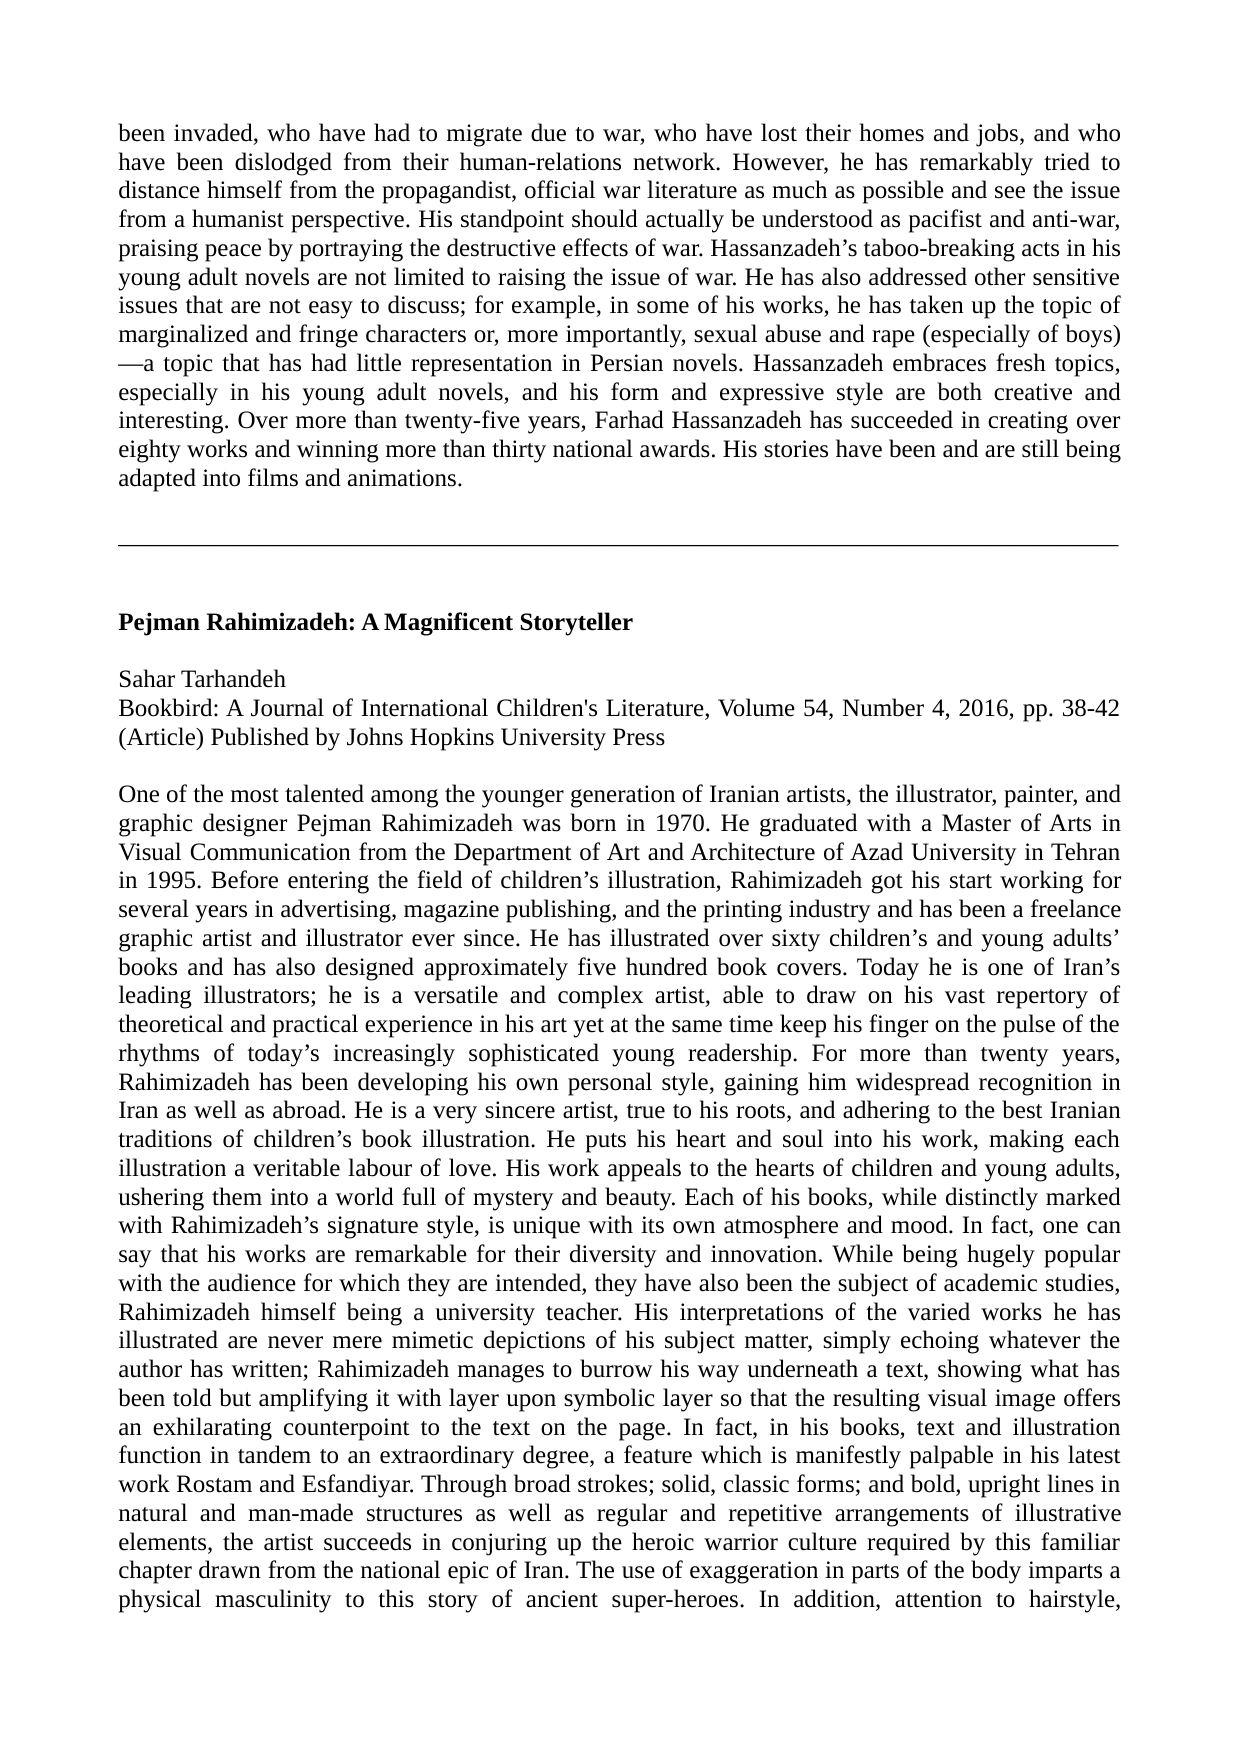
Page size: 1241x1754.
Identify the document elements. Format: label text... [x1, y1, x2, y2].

text ________________________________________________________________________________ [118, 521, 1122, 549]
text One of the most talented among the younger generation of Iranian artists, the illustrator, painter, and graphic designer Pejman Rahimizadeh was born in 1970. He graduated with a Master of Arts in Visual Communication from the Department of Art and Architecture of Azad University in Tehran in 1995. Before entering the field of children’s illustration, Rahimizadeh got his start working for several years in advertising, magazine publishing, and the printing industry and has been a freelance graphic artist and illustrator ever since. He has illustrated over sixty children’s and young adults’ books and has also designed approximately five hundred book covers. Today he is one of Iran’s leading illustrators; he is a versatile and complex artist, able to draw on his vast repertory of theoretical and practical experience in his art yet at the same time keep his finger on the pulse of the rhythms of today’s increasingly sophisticated young readership. For more than twenty years, Rahimizadeh has been developing his own personal style, gaining him widespread recognition in Iran as well as abroad. He is a very sincere artist, true to his roots, and adhering to the best Iranian traditions of children’s book illustration. He puts his heart and soul into his work, making each illustration a veritable labour of love. His work appeals to the hearts of children and young adults, ushering them into a world full of mystery and beauty. Each of his books, while distinctly marked with Rahimizadeh’s signature style, is unique with its own atmosphere and mood. In fact, one can say that his works are remarkable for their diversity and innovation. While being hugely popular with the audience for which they are intended, they have also been the subject of academic studies, Rahimizadeh himself being a university teacher. His interpretations of the varied works he has illustrated are never mere mimetic depictions of his subject matter, simply echoing whatever the author has written; Rahimizadeh manages to burrow his way underneath a text, showing what has been told but amplifying it with layer upon symbolic layer so that the resulting visual image offers an exhilarating counterpoint to the text on the page. In fact, in his books, text and illustration function in tandem to an extraordinary degree, a feature which is manifestly palpable in his latest work Rostam and Esfandiyar. Through broad strokes; solid, classic forms; and bold, upright lines in natural and man-made structures as well as regular and repetitive arrangements of illustrative elements, the artist succeeds in conjuring up the heroic warrior culture required by this familiar chapter drawn from the national epic of Iran. The use of exaggeration in parts of the body imparts a physical masculinity to this story of ancient super-heroes. In addition, attention to hairstyle, [118, 779, 1122, 1613]
text Pejman Rahimizadeh: A Magnificent Storyteller [118, 607, 1122, 636]
text Bookbird: A Journal of International Children's Literature, Volume 54, Number 4, 2016, pp. 38-42 (Article) Published by Johns Hopkins University Press [118, 693, 1122, 751]
text been invaded, who have had to migrate due to war, who have lost their homes and jobs, and who have been dislodged from their human-relations network. However, he has remarkably tried to distance himself from the propagandist, official war literature as much as possible and see the issue from a humanist perspective. His standpoint should actually be understood as pacifist and anti-war, praising peace by portraying the destructive effects of war. Hassanzadeh’s taboo-breaking acts in his young adult novels are not limited to raising the issue of war. He has also addressed other sensitive issues that are not easy to discuss; for example, in some of his works, he has taken up the topic of marginalized and fringe characters or, more importantly, sexual abuse and rape (especially of boys)—a topic that has had little representation in Persian novels. Hassanzadeh embraces fresh topics, especially in his young adult novels, and his form and expressive style are both creative and interesting. Over more than twenty-five years, Farhad Hassanzadeh has succeeded in creating over eighty works and winning more than thirty national awards. His stories have been and are still being adapted into films and animations. [118, 118, 1122, 492]
text Sahar Tarhandeh [118, 664, 1122, 693]
